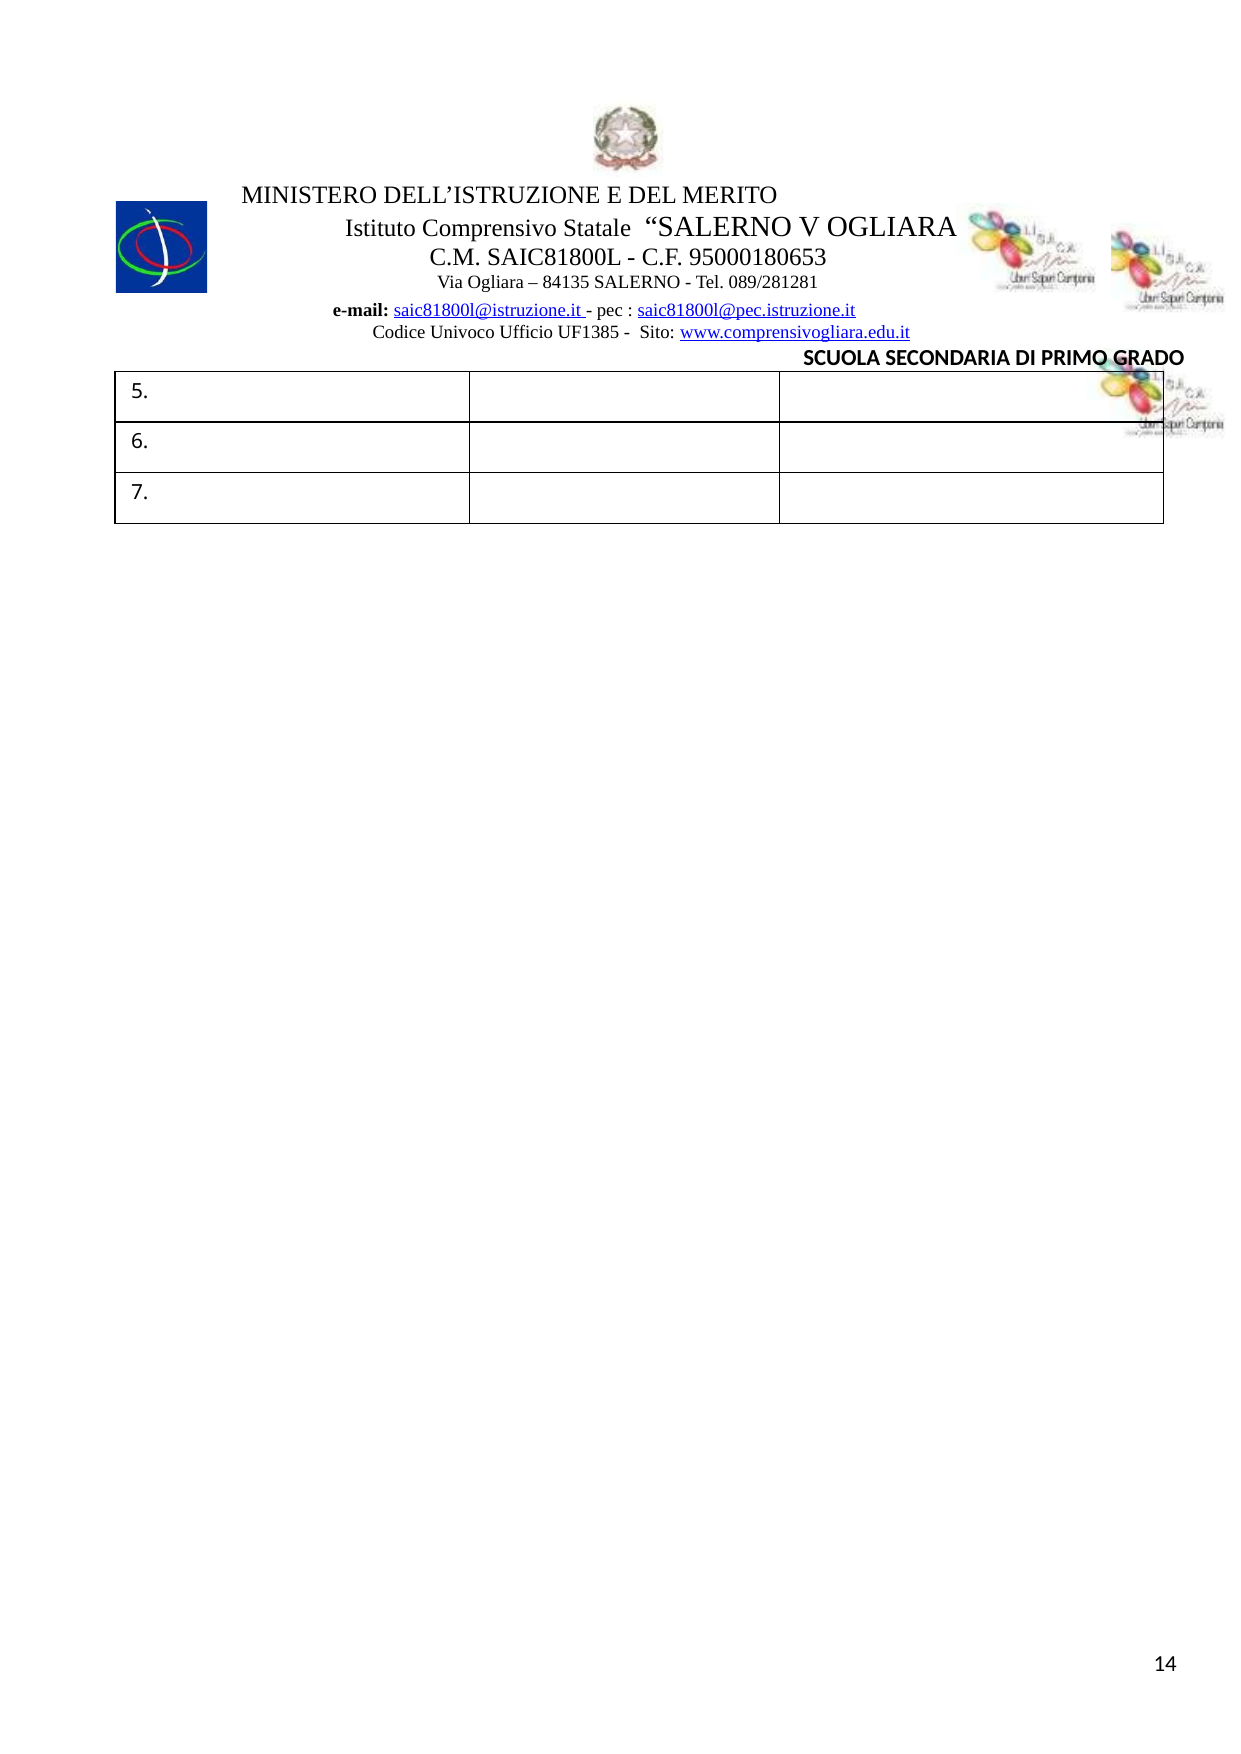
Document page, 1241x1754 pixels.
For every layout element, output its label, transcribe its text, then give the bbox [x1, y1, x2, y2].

table_cell [171, 473, 469, 523]
table_cell [470, 423, 779, 472]
table_cell [780, 473, 1163, 523]
table_cell [780, 423, 1163, 472]
table_cell [470, 372, 779, 421]
table_cell [470, 473, 779, 523]
table_cell 6. [116, 423, 171, 472]
table_cell [171, 423, 469, 472]
table_cell [780, 372, 1085, 421]
table_cell 5. [116, 372, 171, 421]
table_cell [171, 372, 469, 421]
table_cell 7. [116, 473, 171, 523]
